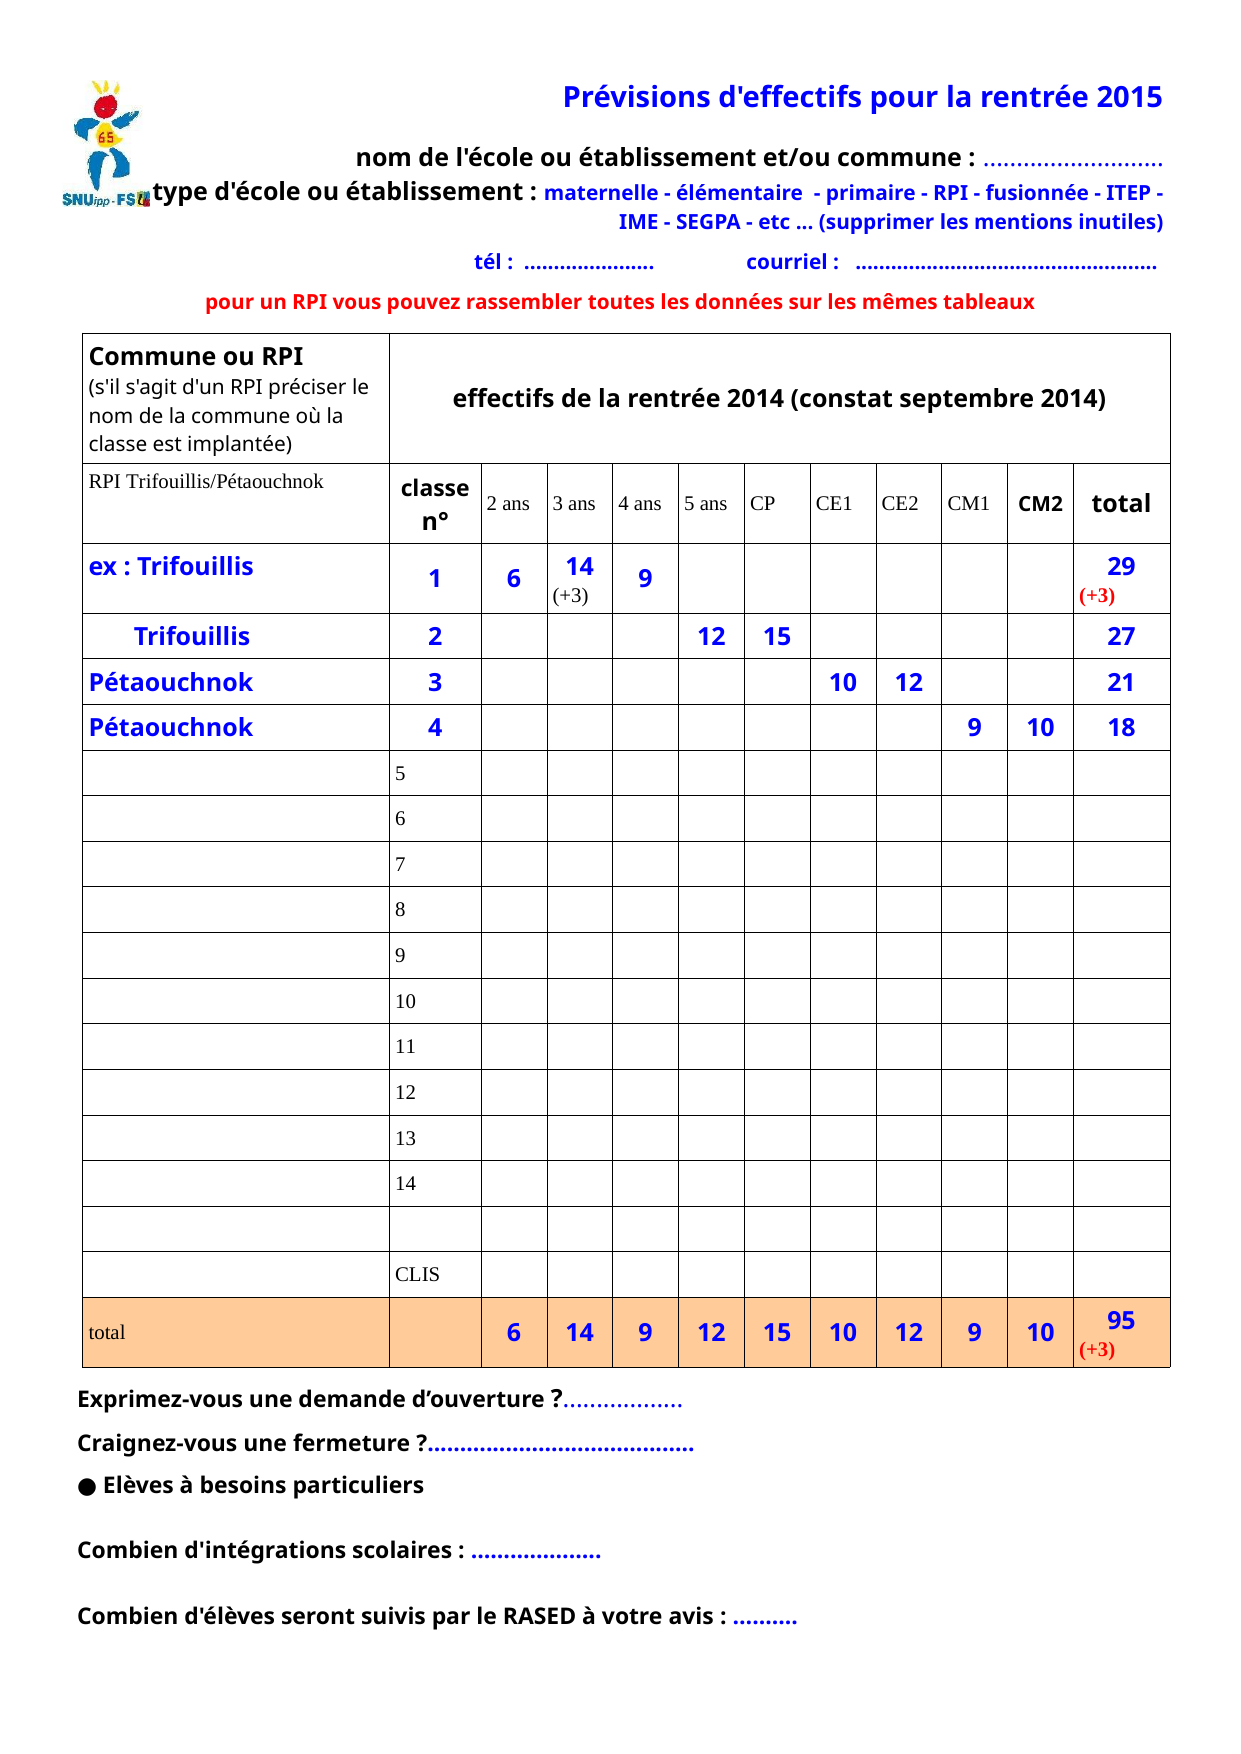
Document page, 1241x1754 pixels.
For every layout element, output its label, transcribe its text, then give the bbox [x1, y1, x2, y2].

table_cell 29 (+3) [1074, 544, 1170, 613]
table_cell [745, 659, 810, 704]
table_cell CM1 [942, 464, 1007, 543]
table_cell [811, 705, 876, 749]
table_cell [1074, 842, 1170, 886]
table_cell [548, 705, 612, 749]
table_cell [548, 842, 612, 886]
text Combien d'élèves seront suivis par le RASED à votre avis : …....... [77, 1600, 1163, 1631]
table_cell [811, 1116, 876, 1160]
table_cell [390, 1207, 481, 1251]
table_cell 13 [390, 1116, 481, 1160]
table_cell [679, 887, 744, 932]
table_cell [942, 842, 1007, 886]
table_cell 4 ans [613, 464, 678, 543]
table_cell 1 [390, 544, 481, 613]
table_header Commune ou RPI (s'il s'agit d'un RPI préciser le nom de la commune où la classe est implantée) [83, 334, 389, 463]
table_cell [1008, 544, 1073, 613]
table_cell 10 [1008, 1298, 1073, 1367]
table_cell [679, 659, 744, 704]
table_cell [811, 979, 876, 1023]
table_cell [745, 979, 810, 1023]
table_cell total [83, 1298, 389, 1367]
table_cell [482, 1161, 547, 1206]
table_cell [613, 1207, 678, 1251]
table_cell [613, 1024, 678, 1069]
table_cell RPI Trifouillis/Pétaouchnok [83, 464, 389, 543]
table_cell total [1074, 464, 1170, 543]
table_cell [942, 1024, 1007, 1069]
table_cell [83, 751, 389, 795]
table_cell [83, 1252, 389, 1297]
table_cell 5 ans [679, 464, 744, 543]
table_cell [679, 842, 744, 886]
table_cell [482, 1252, 547, 1297]
table_cell [745, 1070, 810, 1114]
table_cell [811, 933, 876, 978]
table_cell 95 (+3) [1074, 1298, 1170, 1367]
picture [62, 80, 150, 207]
table_cell [548, 751, 612, 795]
table_cell [548, 1116, 612, 1160]
table_header effectifs de la rentrée 2014 (constat septembre 2014) [390, 334, 1170, 463]
table_cell [1008, 751, 1073, 795]
table_cell [482, 796, 547, 841]
table_cell [745, 751, 810, 795]
table_cell [613, 614, 678, 658]
table_cell [877, 1116, 941, 1160]
table_cell [83, 1207, 389, 1251]
table_cell 9 [613, 1298, 678, 1367]
table_cell [482, 1070, 547, 1114]
table_cell [745, 1116, 810, 1160]
table_cell [83, 796, 389, 841]
table_cell [482, 933, 547, 978]
table_cell [482, 842, 547, 886]
table_cell [942, 1070, 1007, 1114]
table_cell 2 ans [482, 464, 547, 543]
table_cell [1008, 659, 1073, 704]
table_cell 3 [390, 659, 481, 704]
table_cell [1008, 887, 1073, 932]
table_cell [482, 1207, 547, 1251]
table_cell [679, 705, 744, 749]
table_cell [942, 614, 1007, 658]
table_cell [548, 659, 612, 704]
table_cell [1008, 842, 1073, 886]
table_cell 6 [482, 544, 547, 613]
table_cell [877, 842, 941, 886]
table_cell [877, 1207, 941, 1251]
table_cell [83, 1070, 389, 1114]
table_cell [811, 796, 876, 841]
table_cell 6 [390, 796, 481, 841]
table_cell [679, 751, 744, 795]
table_cell [942, 659, 1007, 704]
table_cell [548, 1070, 612, 1114]
table_cell [548, 1161, 612, 1206]
text pour un RPI vous pouvez rassembler toutes les données sur les mêmes tableaux [77, 287, 1163, 315]
table_cell [811, 887, 876, 932]
table_cell [1008, 979, 1073, 1023]
table_cell 15 [745, 614, 810, 658]
table_cell [1074, 796, 1170, 841]
table_cell [942, 796, 1007, 841]
table_cell [745, 796, 810, 841]
table_cell 12 [679, 1298, 744, 1367]
table_cell CE1 [811, 464, 876, 543]
table_cell 15 [745, 1298, 810, 1367]
table_cell [83, 842, 389, 886]
table_cell [679, 1070, 744, 1114]
table_cell [877, 705, 941, 749]
table_cell [745, 842, 810, 886]
table_cell [1074, 1207, 1170, 1251]
table_cell [1074, 1161, 1170, 1206]
table_cell [83, 1024, 389, 1069]
table_cell [1074, 1252, 1170, 1297]
text Exprimez-vous une demande d’ouverture ?.................. [77, 1381, 1163, 1415]
table_cell [1008, 614, 1073, 658]
table_cell [811, 544, 876, 613]
table_cell [877, 887, 941, 932]
table_cell CE2 [877, 464, 941, 543]
table_cell [745, 1207, 810, 1251]
table_cell 3 ans [548, 464, 612, 543]
table_cell [679, 796, 744, 841]
table_cell [482, 614, 547, 658]
table_cell 8 [390, 887, 481, 932]
table_cell 14 (+3) [548, 544, 612, 613]
text type d'école ou établissement : maternelle - élémentaire - primaire - RPI - fusionnée - ITEP - IME - SEGPA - etc ... (supprimer les mentions inutiles) [77, 173, 1163, 236]
table_cell [811, 842, 876, 886]
table_cell [83, 1116, 389, 1160]
table_cell 9 [942, 705, 1007, 749]
table_cell [942, 1161, 1007, 1206]
table_cell [548, 979, 612, 1023]
table_cell 6 [482, 1298, 547, 1367]
table_cell [482, 979, 547, 1023]
table_cell [548, 1207, 612, 1251]
table_cell [877, 614, 941, 658]
table_cell [811, 1024, 876, 1069]
table_cell [390, 1298, 481, 1367]
table_cell CM2 [1008, 464, 1073, 543]
table_cell [613, 705, 678, 749]
table_cell [482, 659, 547, 704]
table_cell [613, 979, 678, 1023]
table_cell Pétaouchnok [83, 659, 389, 704]
text nom de l'école ou établissement et/ou commune : ........................... [150, 139, 1163, 173]
table_cell 9 [390, 933, 481, 978]
table_cell 12 [877, 659, 941, 704]
table_cell [1008, 1207, 1073, 1251]
table_cell [679, 1116, 744, 1160]
table_cell [942, 1207, 1007, 1251]
table_cell 12 [679, 614, 744, 658]
table_cell [548, 1024, 612, 1069]
text Prévisions d'effectifs pour la rentrée 2015 [77, 77, 1163, 116]
table_cell 10 [1008, 705, 1073, 749]
table_cell [1008, 1070, 1073, 1114]
table_cell [811, 1161, 876, 1206]
table_cell [1074, 1070, 1170, 1114]
table_cell [1008, 1024, 1073, 1069]
table_cell CLIS [390, 1252, 481, 1297]
table_cell [942, 544, 1007, 613]
table_cell [745, 1024, 810, 1069]
table_cell 9 [942, 1298, 1007, 1367]
table_cell [613, 842, 678, 886]
table_cell [811, 1207, 876, 1251]
table_cell [1074, 979, 1170, 1023]
table_cell [1008, 1252, 1073, 1297]
table_cell [679, 544, 744, 613]
table_cell 10 [390, 979, 481, 1023]
table_cell ex : Trifouillis [83, 544, 389, 613]
table_cell 14 [548, 1298, 612, 1367]
table_cell [83, 1161, 389, 1206]
table_cell [679, 1161, 744, 1206]
table_cell [613, 751, 678, 795]
table_cell [811, 1070, 876, 1114]
table_cell [482, 705, 547, 749]
text tél : ...................... courriel : ................................................... [77, 247, 1163, 276]
table_cell [1008, 796, 1073, 841]
table_cell [877, 751, 941, 795]
table_cell [877, 979, 941, 1023]
table_cell 12 [877, 1298, 941, 1367]
table_cell [1074, 1024, 1170, 1069]
table_cell 21 [1074, 659, 1170, 704]
table_cell [942, 887, 1007, 932]
table_cell [942, 751, 1007, 795]
table_cell 14 [390, 1161, 481, 1206]
table_cell CP [745, 464, 810, 543]
table_cell [745, 1161, 810, 1206]
table_cell [1074, 887, 1170, 932]
table_cell [745, 544, 810, 613]
text Craignez-vous une fermeture ?......................................... [77, 1426, 1163, 1458]
table_cell [877, 933, 941, 978]
table_cell [877, 1252, 941, 1297]
table_cell [482, 1116, 547, 1160]
table_cell [83, 933, 389, 978]
table_cell 18 [1074, 705, 1170, 749]
table_cell [548, 614, 612, 658]
table_cell [613, 796, 678, 841]
table_cell [482, 1024, 547, 1069]
table_cell 10 [811, 659, 876, 704]
table_cell 10 [811, 1298, 876, 1367]
table_cell [613, 887, 678, 932]
table_cell [679, 1252, 744, 1297]
table_cell [942, 979, 1007, 1023]
table_cell [811, 751, 876, 795]
table_cell [745, 705, 810, 749]
table_cell [548, 933, 612, 978]
table_cell [877, 1161, 941, 1206]
table_cell [613, 1070, 678, 1114]
table_cell classe n° [390, 464, 481, 543]
table_cell 7 [390, 842, 481, 886]
table_cell [877, 1024, 941, 1069]
table_cell 11 [390, 1024, 481, 1069]
table_cell [548, 887, 612, 932]
table_cell 27 [1074, 614, 1170, 658]
table_cell Pétaouchnok [83, 705, 389, 749]
table_cell 2 [390, 614, 481, 658]
table_cell [679, 1024, 744, 1069]
table_cell [679, 979, 744, 1023]
table_cell [811, 614, 876, 658]
table_cell [877, 1070, 941, 1114]
table_cell [1008, 933, 1073, 978]
table_cell [548, 1252, 612, 1297]
table_cell 12 [390, 1070, 481, 1114]
table_cell [482, 751, 547, 795]
table_cell [877, 544, 941, 613]
table_cell [83, 979, 389, 1023]
table_cell 4 [390, 705, 481, 749]
table_cell [482, 887, 547, 932]
table_cell [679, 933, 744, 978]
table_cell [1008, 1161, 1073, 1206]
table_cell [942, 1252, 1007, 1297]
table_cell [83, 887, 389, 932]
table_cell [877, 796, 941, 841]
table_cell [745, 887, 810, 932]
table_cell [613, 933, 678, 978]
table_cell [1074, 751, 1170, 795]
table_cell [613, 659, 678, 704]
table_cell [679, 1207, 744, 1251]
text ● Elèves à besoins particuliers [77, 1469, 1163, 1500]
table_cell [1074, 1116, 1170, 1160]
table_cell [745, 933, 810, 978]
table_cell [613, 1252, 678, 1297]
table_cell Trifouillis [83, 614, 389, 658]
table_cell [548, 796, 612, 841]
table_cell [1074, 933, 1170, 978]
table_cell 5 [390, 751, 481, 795]
table_cell [613, 1161, 678, 1206]
table_cell [613, 1116, 678, 1160]
table_cell [1008, 1116, 1073, 1160]
table_cell 9 [613, 544, 678, 613]
table_cell [811, 1252, 876, 1297]
table_cell [745, 1252, 810, 1297]
text Combien d'intégrations scolaires : ……………….. [77, 1534, 1163, 1566]
table_cell [942, 1116, 1007, 1160]
table_cell [942, 933, 1007, 978]
